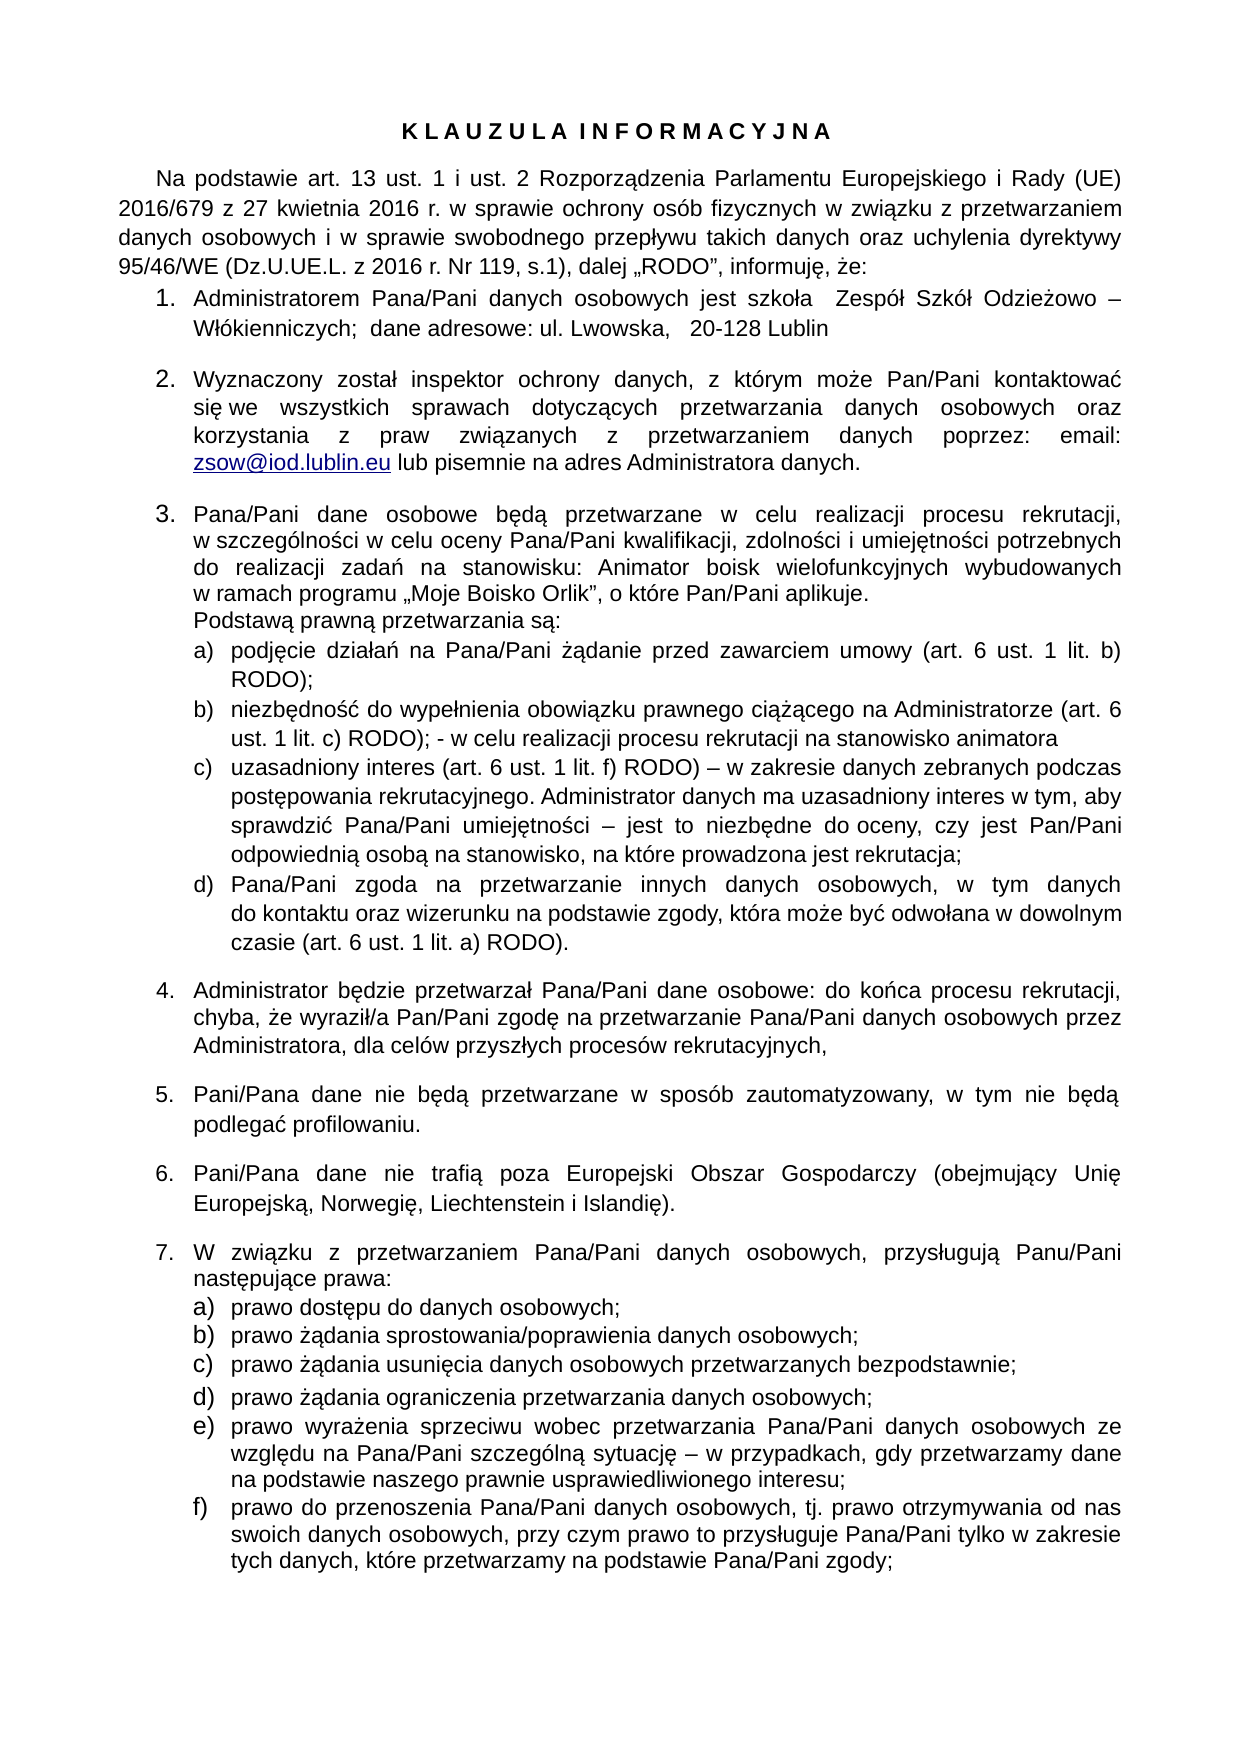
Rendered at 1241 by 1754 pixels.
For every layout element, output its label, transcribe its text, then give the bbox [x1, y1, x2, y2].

text K L A U Z U L A I N F O R M A C Y J N A [118, 118, 1114, 144]
list prawo żądania usunięcia danych osobowych przetwarzanych bezpodstawnie; [193, 1349, 1122, 1378]
list Pana/Pani zgoda na przetwarzanie innych danych osobowych, w tym danych do kontaktu oraz wizerunku na podstawie zgody, która może być odwołana w dowolnym czasie (art. 6 ust. 1 lit. a) RODO). [193, 871, 1122, 955]
text 4. Administrator będzie przetwarzał Pana/Pani dane osobowe: do końca procesu rekrutacji, chyba, że wyraził/a Pan/Pani zgodę na przetwarzanie Pana/Pani danych osobowych przez Administratora, dla celów przyszłych procesów rekrutacyjnych, [156, 977, 1122, 1058]
list Pani/Pana dane nie będą przetwarzane w sposób zautomatyzowany, w tym nie będą podlegać profilowaniu. [155, 1081, 1120, 1137]
list podjęcie działań na Pana/Pani żądanie przed zawarciem umowy (art. 6 ust. 1 lit. b) RODO); [193, 637, 1122, 693]
list prawo wyrażenia sprzeciwu wobec przetwarzania Pana/Pani danych osobowych ze względu na Pana/Pani szczególną sytuację – w przypadkach, gdy przetwarzamy dane na podstawie naszego prawnie usprawiedliwionego interesu; [193, 1411, 1122, 1492]
list uzasadniony interes (art. 6 ust. 1 lit. f) RODO) – w zakresie danych zebranych podczas postępowania rekrutacyjnego. Administrator danych ma uzasadniony interes w tym, aby sprawdzić Pana/Pani umiejętności – jest to niezbędne do oceny, czy jest Pan/Pani odpowiednią osobą na stanowisko, na które prowadzona jest rekrutacja; [193, 754, 1122, 868]
list Wyznaczony został inspektor ochrony danych, z którym może Pan/Pani kontaktować się we wszystkich sprawach dotyczących przetwarzania danych osobowych oraz korzystania z praw związanych z przetwarzaniem danych poprzez: email: zsow@iod.lublin.eu lub pisemnie na adres Administratora danych. [155, 364, 1122, 475]
list Pana/Pani dane osobowe będą przetwarzane w celu realizacji procesu rekrutacji, w szczególności w celu oceny Pana/Pani kwalifikacji, zdolności i umiejętności potrzebnych do realizacji zadań na stanowisku: Animator boisk wielofunkcyjnych wybudowanych w ramach programu „Moje Boisko Orlik”, o które Pan/Pani aplikuje. [155, 499, 1122, 607]
list Pani/Pana dane nie trafią poza Europejski Obszar Gospodarczy (obejmujący Unię Europejską, Norwegię, Liechtenstein i Islandię). [155, 1160, 1122, 1216]
list prawo żądania ograniczenia przetwarzania danych osobowych; [193, 1382, 1122, 1411]
list prawo dostępu do danych osobowych; [193, 1292, 1122, 1320]
list Administratorem Pana/Pani danych osobowych jest szkoła Zespół Szkół Odzieżowo –Włókienniczych; dane adresowe: ul. Lwowska, 20-128 Lublin [155, 282, 1122, 341]
list prawo do przenoszenia Pana/Pani danych osobowych, tj. prawo otrzymywania od nas swoich danych osobowych, przy czym prawo to przysługuje Pana/Pani tylko w zakresie tych danych, które przetwarzamy na podstawie Pana/Pani zgody; [193, 1492, 1122, 1574]
list niezbędność do wypełnienia obowiązku prawnego ciążącego na Administratorze (art. 6 ust. 1 lit. c) RODO); - w celu realizacji procesu rekrutacji na stanowisko animatora [193, 696, 1122, 751]
list W związku z przetwarzaniem Pana/Pani danych osobowych, przysługują Panu/Pani następujące prawa: [155, 1239, 1122, 1292]
list prawo żądania sprostowania/poprawienia danych osobowych; [193, 1320, 1122, 1349]
text Podstawą prawną przetwarzania są: [193, 607, 1122, 633]
text Na podstawie art. 13 ust. 1 i ust. 2 Rozporządzenia Parlamentu Europejskiego i Rady (UE) 2016/679 z 27 kwietnia 2016 r. w sprawie ochrony osób fizycznych w związku z przetwarzaniem danych osobowych i w sprawie swobodnego przepływu takich danych oraz uchylenia dyrektywy 95/46/WE (Dz.U.UE.L. z 2016 r. Nr 119, s.1), dalej „RODO”, informuję, że: [118, 165, 1122, 279]
